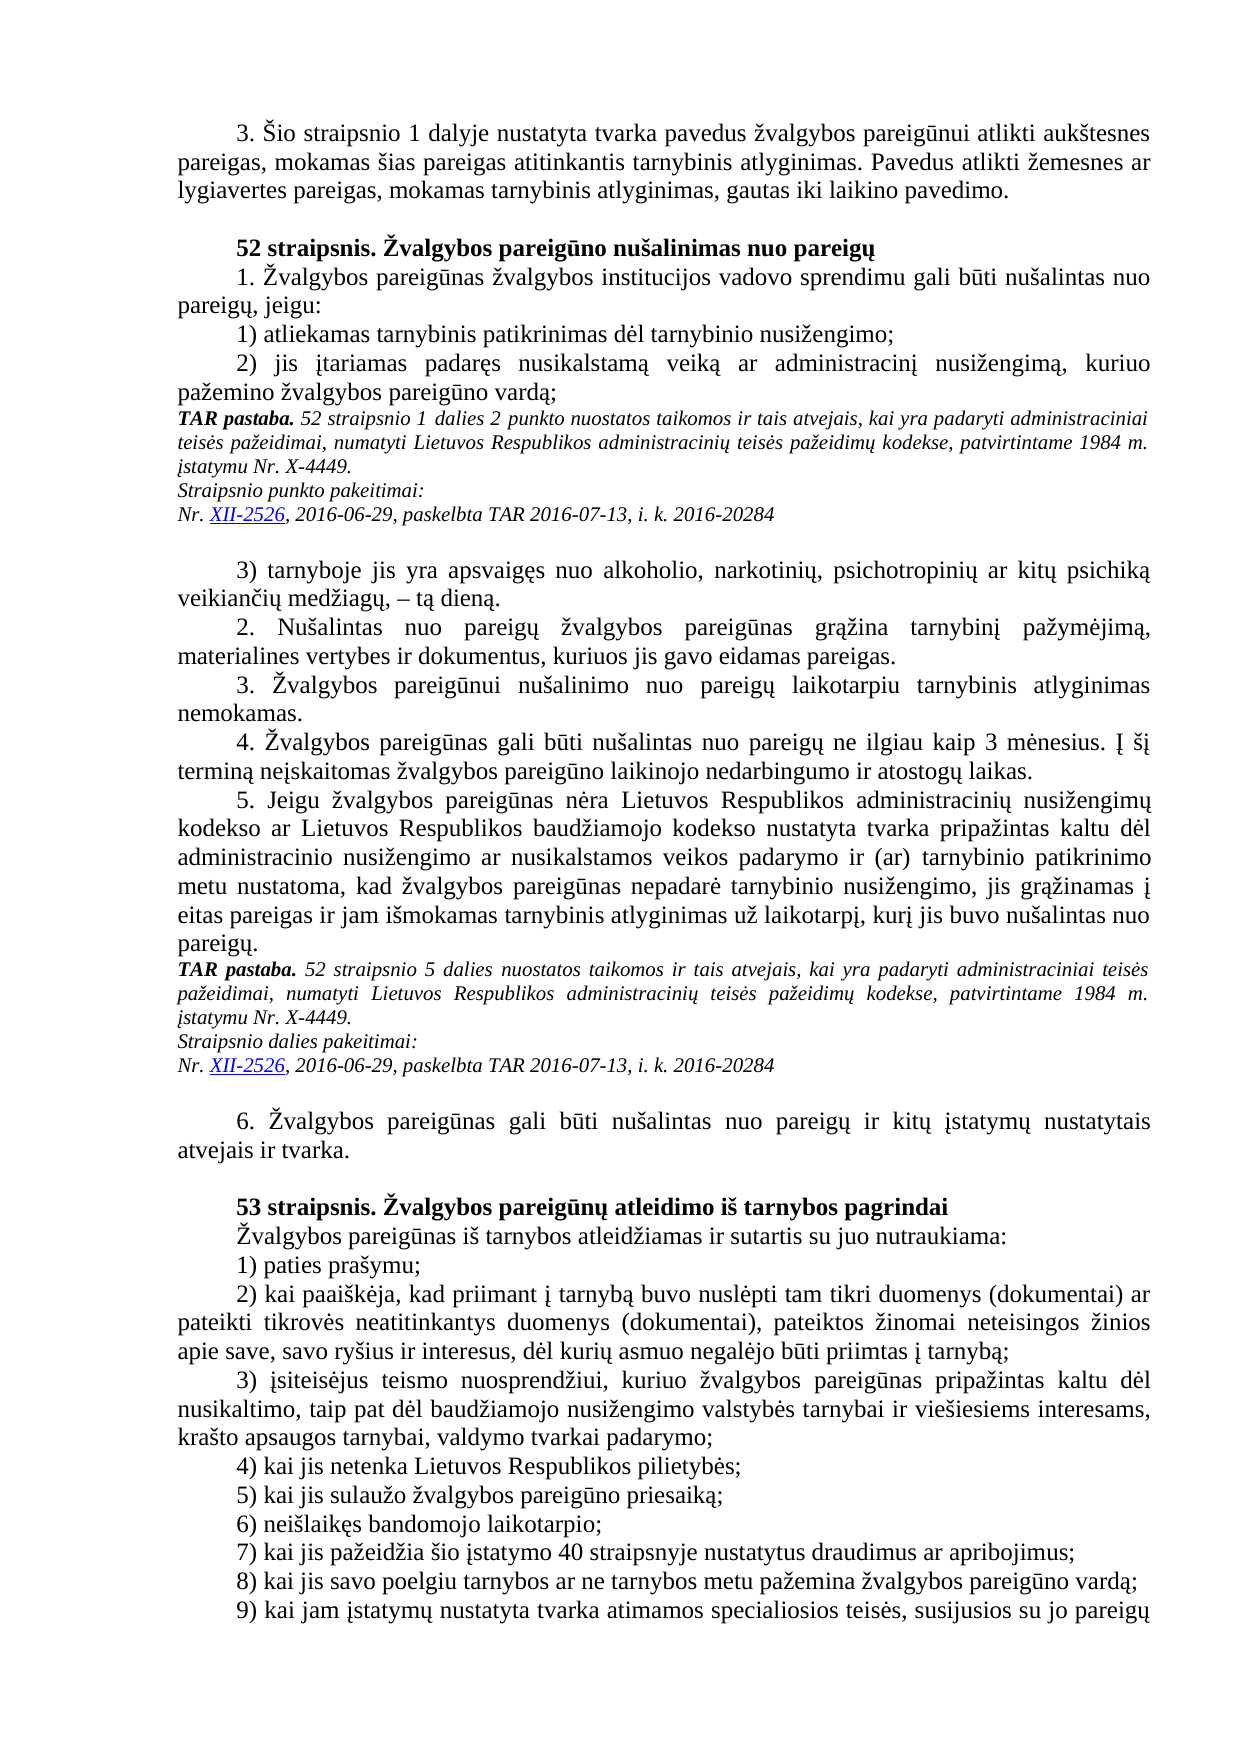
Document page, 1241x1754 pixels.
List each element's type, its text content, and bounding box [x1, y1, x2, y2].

text Straipsnio punkto pakeitimai: [177, 478, 1152, 502]
text 5) kai jis sulaužo žvalgybos pareigūno priesaiką; [177, 1480, 1152, 1509]
text 9) kai jam įstatymų nustatyta tvarka atimamos specialiosios teisės, susijusios su jo pareigų [177, 1595, 1152, 1624]
text 3) tarnyboje jis yra apsvaigęs nuo alkoholio, narkotinių, psichotropinių ar kitų psichiką veikiančių medžiagų, – tą dieną. [177, 555, 1152, 612]
text 8) kai jis savo poelgiu tarnybos ar ne tarnybos metu pažemina žvalgybos pareigūno vardą; [177, 1566, 1152, 1595]
text 1) atliekamas tarnybinis patikrinimas dėl tarnybinio nusižengimo; [177, 319, 1152, 348]
text TAR pastaba. 52 straipsnio 5 dalies nuostatos taikomos ir tais atvejais, kai yra padaryti administraciniai teisės pažeidimai, numatyti Lietuvos Respublikos administracinių teisės pažeidimų kodekse, patvirtintame 1984 m. įstatymu Nr. X-4449. [177, 957, 1152, 1029]
text Nr. XII-2526, 2016-06-29, paskelbta TAR 2016-07-13, i. k. 2016-20284 [177, 1053, 1152, 1077]
text 6) neišlaikęs bandomojo laikotarpio; [177, 1509, 1152, 1537]
text Straipsnio dalies pakeitimai: [177, 1029, 1152, 1053]
text 1) paties prašymu; [177, 1250, 1152, 1279]
text 6. Žvalgybos pareigūnas gali būti nušalintas nuo pareigų ir kitų įstatymų nustatytais atvejais ir tvarka. [177, 1106, 1152, 1164]
text 4) kai jis netenka Lietuvos Respublikos pilietybės; [177, 1451, 1152, 1480]
text 7) kai jis pažeidžia šio įstatymo 40 straipsnyje nustatytus draudimus ar apribojimus; [177, 1537, 1152, 1566]
text 3. Šio straipsnio 1 dalyje nustatyta tvarka pavedus žvalgybos pareigūnui atlikti aukštesnes pareigas, mokamas šias pareigas atitinkantis tarnybinis atlyginimas. Pavedus atlikti žemesnes ar lygiavertes pareigas, mokamas tarnybinis atlyginimas, gautas iki laikino pavedimo. [177, 118, 1152, 204]
text 3. Žvalgybos pareigūnui nušalinimo nuo pareigų laikotarpiu tarnybinis atlyginimas nemokamas. [177, 670, 1152, 727]
text 53 straipsnis. Žvalgybos pareigūnų atleidimo iš tarnybos pagrindai [177, 1192, 1152, 1221]
text 4. Žvalgybos pareigūnas gali būti nušalintas nuo pareigų ne ilgiau kaip 3 mėnesius. Į šį terminą neįskaitomas žvalgybos pareigūno laikinojo nedarbingumo ir atostogų laikas. [177, 727, 1152, 785]
text Nr. XII-2526, 2016-06-29, paskelbta TAR 2016-07-13, i. k. 2016-20284 [177, 502, 1152, 526]
text 2. Nušalintas nuo pareigų žvalgybos pareigūnas grąžina tarnybinį pažymėjimą, materialines vertybes ir dokumentus, kuriuos jis gavo eidamas pareigas. [177, 612, 1152, 670]
text 2) jis įtariamas padaręs nusikalstamą veiką ar administracinį nusižengimą, kuriuo pažemino žvalgybos pareigūno vardą; [177, 348, 1152, 406]
text 2) kai paaiškėja, kad priimant į tarnybą buvo nuslėpti tam tikri duomenys (dokumentai) ar pateikti tikrovės neatitinkantys duomenys (dokumentai), pateiktos žinomai neteisingos žinios apie save, savo ryšius ir interesus, dėl kurių asmuo negalėjo būti priimtas į tarnybą; [177, 1279, 1152, 1365]
text 52 straipsnis. Žvalgybos pareigūno nušalinimas nuo pareigų [177, 233, 1152, 262]
text 5. Jeigu žvalgybos pareigūnas nėra Lietuvos Respublikos administracinių nusižengimų kodekso ar Lietuvos Respublikos baudžiamojo kodekso nustatyta tvarka pripažintas kaltu dėl administracinio nusižengimo ar nusikalstamos veikos padarymo ir (ar) tarnybinio patikrinimo metu nustatoma, kad žvalgybos pareigūnas nepadarė tarnybinio nusižengimo, jis grąžinamas į eitas pareigas ir jam išmokamas tarnybinis atlyginimas už laikotarpį, kurį jis buvo nušalintas nuo pareigų. [177, 785, 1152, 957]
text Žvalgybos pareigūnas iš tarnybos atleidžiamas ir sutartis su juo nutraukiama: [177, 1221, 1152, 1250]
text 3) įsiteisėjus teismo nuosprendžiui, kuriuo žvalgybos pareigūnas pripažintas kaltu dėl nusikaltimo, taip pat dėl baudžiamojo nusižengimo valstybės tarnybai ir viešiesiems interesams, krašto apsaugos tarnybai, valdymo tvarkai padarymo; [177, 1365, 1152, 1451]
text TAR pastaba. 52 straipsnio 1 dalies 2 punkto nuostatos taikomos ir tais atvejais, kai yra padaryti administraciniai teisės pažeidimai, numatyti Lietuvos Respublikos administracinių teisės pažeidimų kodekse, patvirtintame 1984 m. įstatymu Nr. X-4449. [177, 406, 1152, 478]
text 1. Žvalgybos pareigūnas žvalgybos institucijos vadovo sprendimu gali būti nušalintas nuo pareigų, jeigu: [177, 262, 1152, 319]
